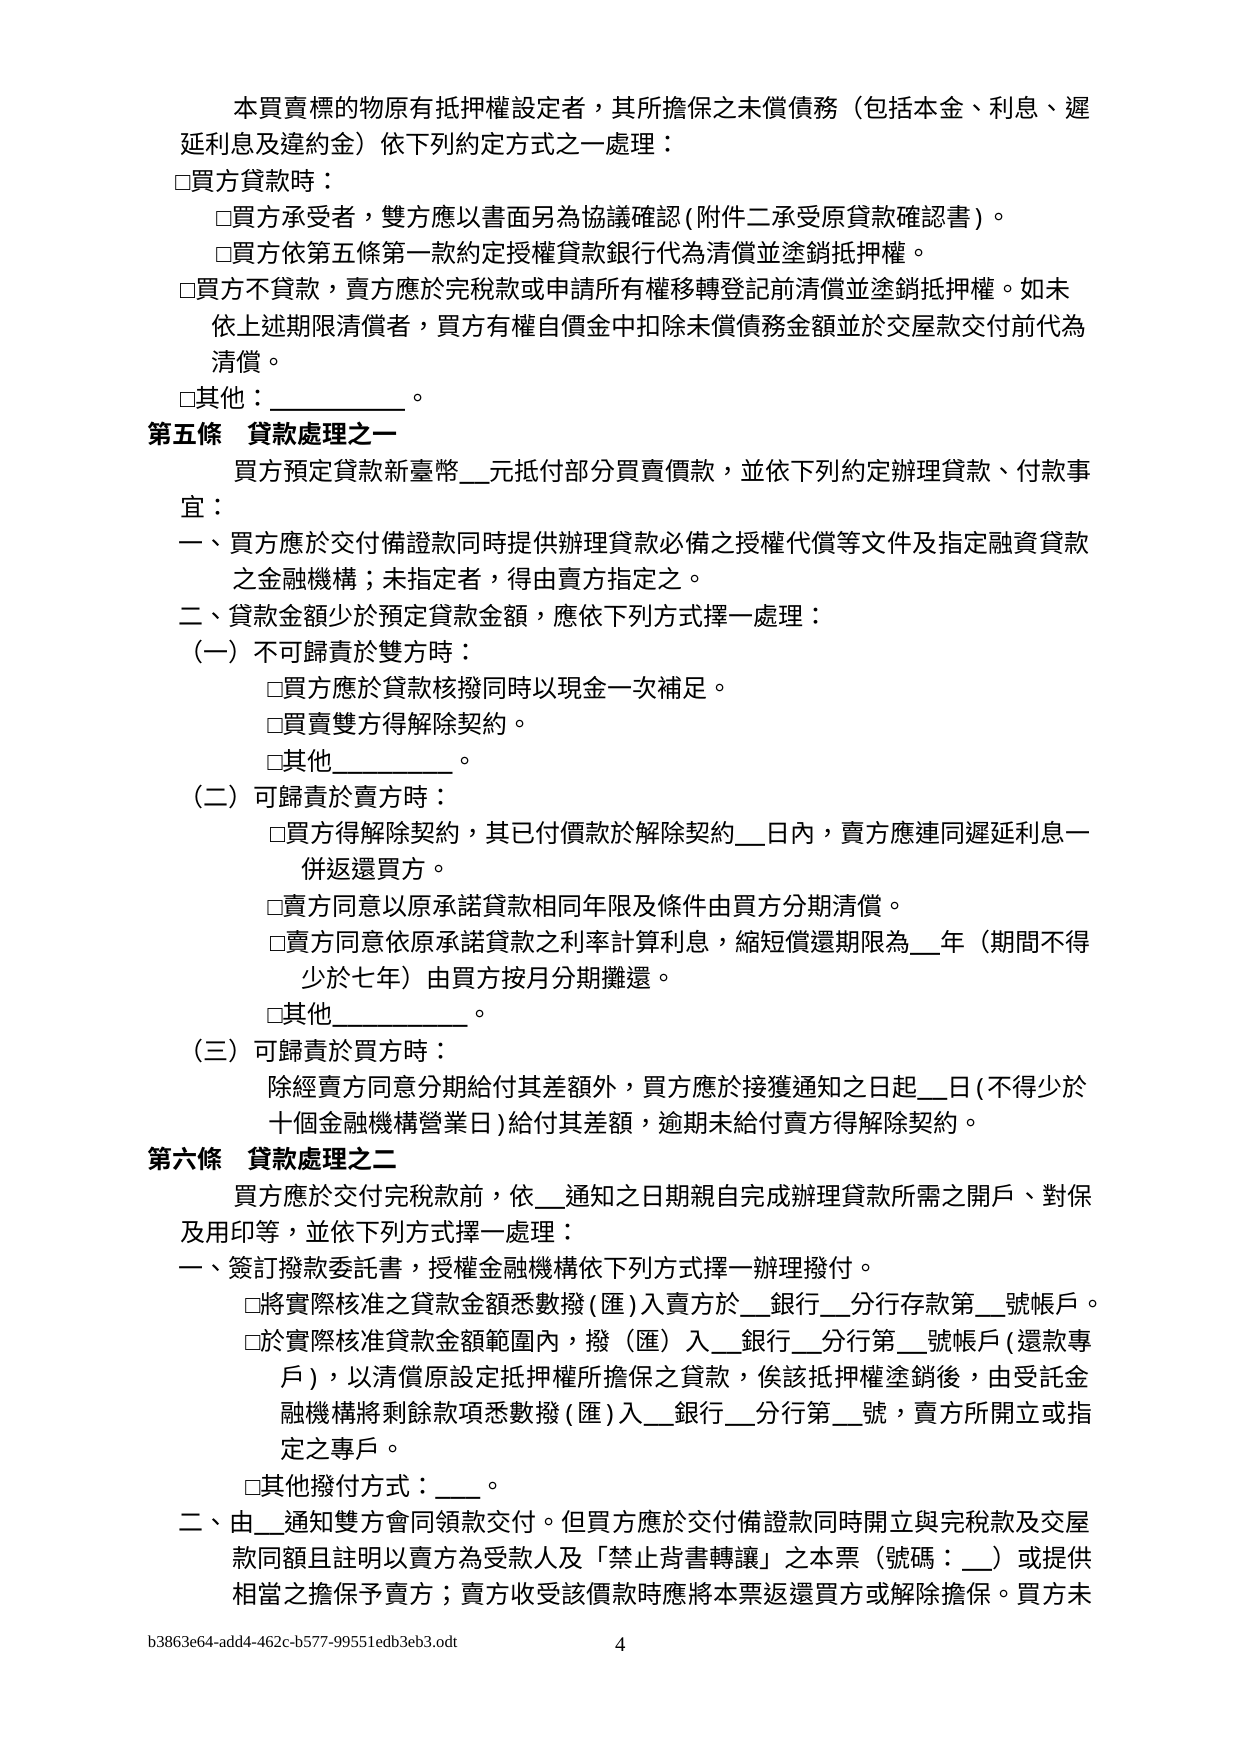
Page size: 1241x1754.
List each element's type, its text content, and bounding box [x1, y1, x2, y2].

text □買賣雙方得解除契約。 [252, 705, 1092, 741]
text □買方依第五條第一款約定授權貸款銀行代為清償並塗銷抵押權。 [216, 234, 1092, 270]
text 一、買方應於交付備證款同時提供辦理貸款必備之授權代償等文件及指定融資貸款之金融機構；未指定者，得由賣方指定之。 [178, 524, 1092, 596]
text 二、由__通知雙方會同領款交付。但買方應於交付備證款同時開立與完稅款及交屋款同額且註明以賣方為受款人及「禁止背書轉讓」之本票（號碼：__）或提供相當之擔保予賣方；賣方收受該價款時應將本票返還買方或解除擔保。買方未 [178, 1502, 1092, 1611]
text □買方得解除契約，其已付價款於解除契約__日內，賣方應連同遲延利息一併返還買方。 [270, 814, 1092, 886]
text 第六條 貸款處理之二 [148, 1140, 1092, 1176]
text □將實際核准之貸款金額悉數撥(匯)入賣方於__銀行__分行存款第__號帳戶。 [245, 1285, 1092, 1321]
text 本買賣標的物原有抵押權設定者，其所擔保之未償債務（包括本金、利息、遲延利息及違約金）依下列約定方式之一處理： [180, 89, 1092, 161]
text □其他：_________。 [180, 379, 1092, 415]
text 一、簽訂撥款委託書，授權金融機構依下列方式擇一辦理撥付。 [178, 1249, 1092, 1285]
text □其他________。 [252, 741, 1092, 777]
text □買方應於貸款核撥同時以現金一次補足。 [252, 669, 1092, 705]
text （三）可歸責於買方時： [178, 1031, 1092, 1067]
text □賣方同意依原承諾貸款之利率計算利息，縮短償還期限為__年（期間不得少於七年）由買方按月分期攤還。 [270, 922, 1092, 995]
text 除經賣方同意分期給付其差額外，買方應於接獲通知之日起__日(不得少於十個金融機構營業日)給付其差額，逾期未給付賣方得解除契約。 [267, 1067, 1092, 1140]
text 第五條 貸款處理之一 [148, 415, 1092, 451]
text （二）可歸責於賣方時： [178, 777, 1092, 814]
text □於實際核准貸款金額範圍內，撥（匯）入__銀行__分行第__號帳戶(還款專戶)，以清償原設定抵押權所擔保之貸款，俟該抵押權塗銷後，由受託金融機構將剩餘款項悉數撥(匯)入__銀行__分行第__號，賣方所開立或指定之專戶。 [245, 1321, 1092, 1466]
text 二、貸款金額少於預定貸款金額，應依下列方式擇一處理： [178, 596, 1092, 632]
text □買方貸款時： [148, 161, 1092, 197]
text □買方不貸款，賣方應於完稅款或申請所有權移轉登記前清償並塗銷抵押權。如未依上述期限清償者，買方有權自價金中扣除未償債務金額並於交屋款交付前代為清償。 [180, 270, 1092, 379]
text □賣方同意以原承諾貸款相同年限及條件由買方分期清償。 [252, 886, 1092, 922]
text （一）不可歸責於雙方時： [178, 632, 1092, 669]
text 買方應於交付完稅款前，依__通知之日期親自完成辦理貸款所需之開戶、對保及用印等，並依下列方式擇一處理： [180, 1176, 1092, 1249]
text □其他_________。 [252, 995, 1092, 1031]
text □其他撥付方式：___。 [245, 1466, 1092, 1502]
text 買方預定貸款新臺幣__元抵付部分買賣價款，並依下列約定辦理貸款、付款事宜： [180, 451, 1092, 524]
text □買方承受者，雙方應以書面另為協議確認(附件二承受原貸款確認書)。 [216, 197, 1092, 234]
